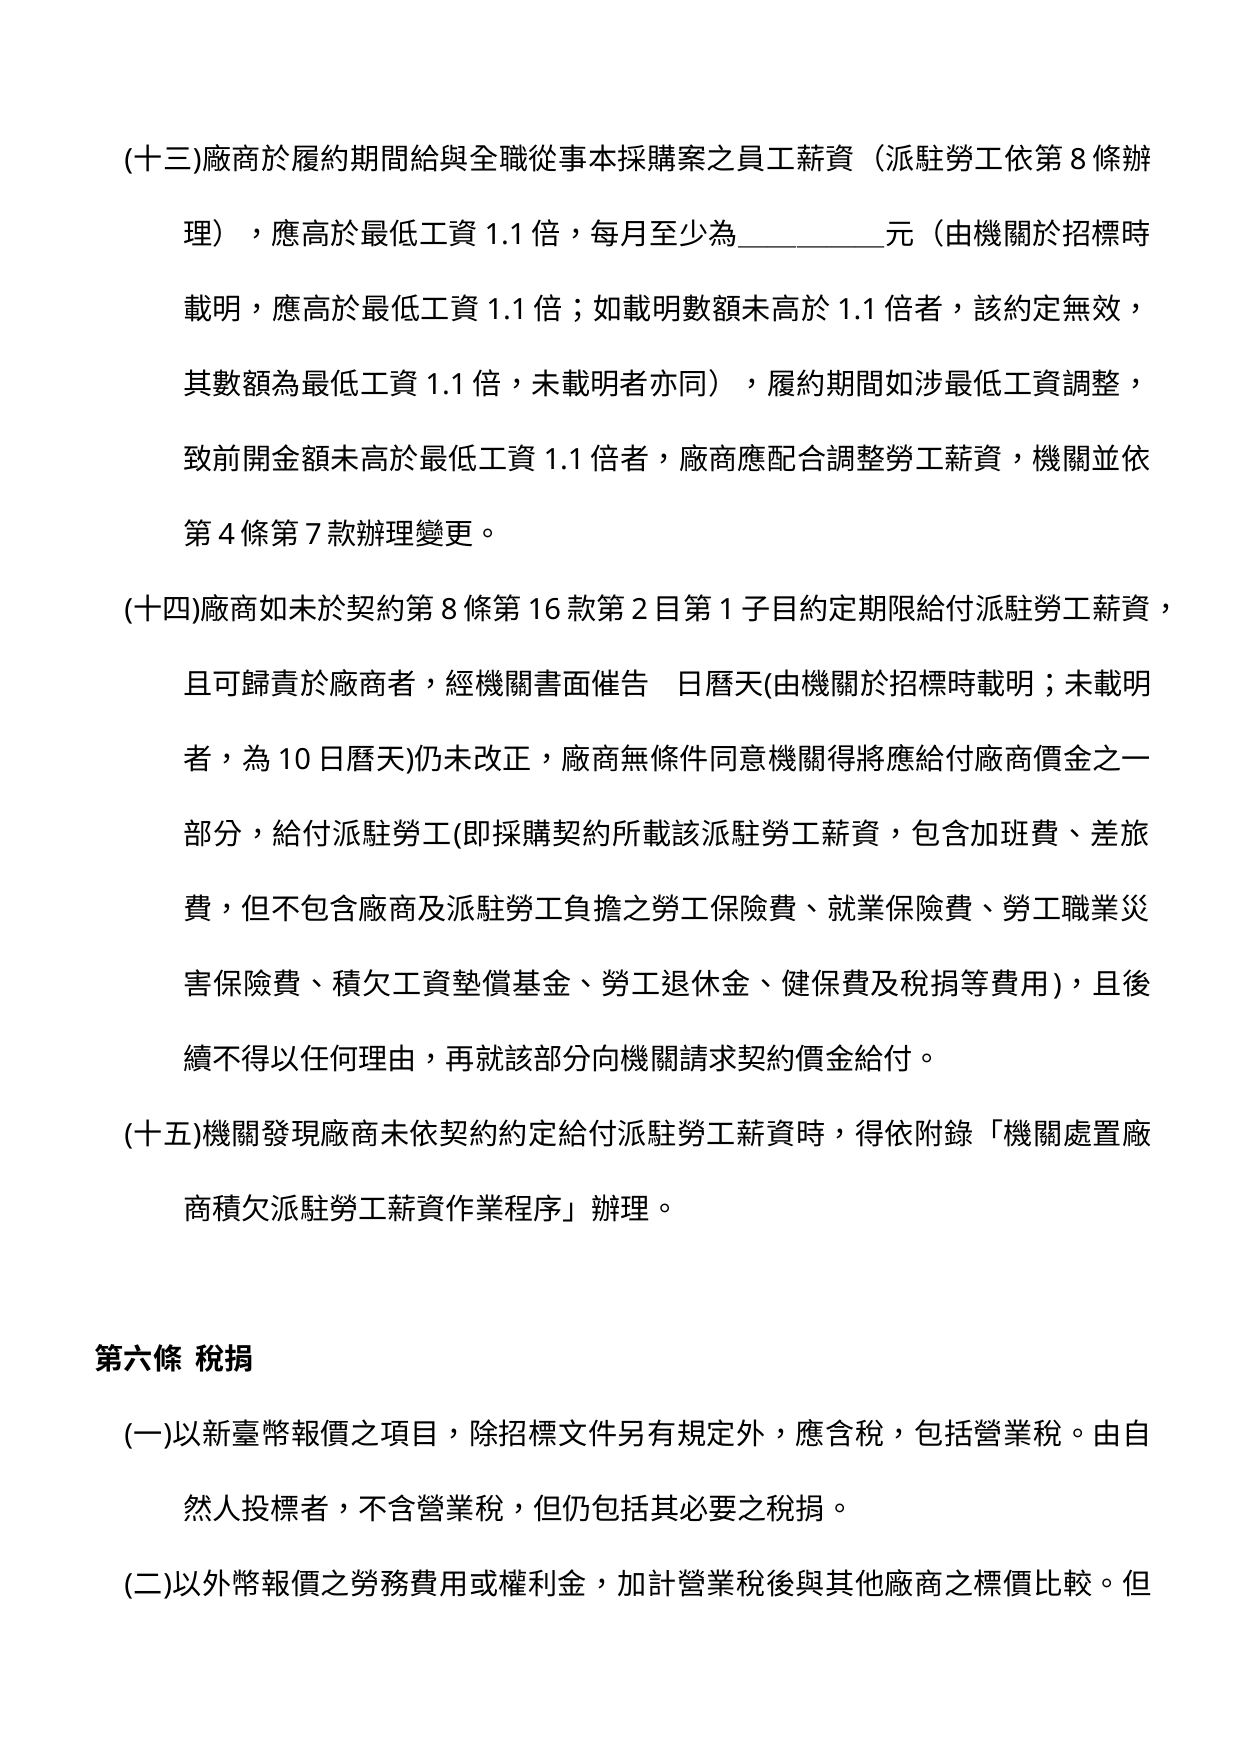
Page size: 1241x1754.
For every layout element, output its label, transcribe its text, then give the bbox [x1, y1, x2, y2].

text (十四)廠商如未於契約第8條第16款第2目第1子目約定期限給付派駐勞工薪資，且可歸責於廠商者，經機關書面催告 日曆天(由機關於招標時載明；未載明者，為10日曆天)仍未改正，廠商無條件同意機關得將應給付廠商價金之一部分，給付派駐勞工(即採購契約所載該派駐勞工薪資，包含加班費、差旅費，但不包含廠商及派駐勞工負擔之勞工保險費、就業保險費、勞工職業災害保險費、積欠工資墊償基金、勞工退休金、健保費及稅捐等費用)，且後續不得以任何理由，再就該部分向機關請求契約價金給付。 [124, 569, 1152, 1094]
text 第六條 稅捐 [94, 1319, 1152, 1394]
text (一)以新臺幣報價之項目，除招標文件另有規定外，應含稅，包括營業稅。由自然人投標者，不含營業稅，但仍包括其必要之稅捐。 [124, 1394, 1152, 1544]
text (二)以外幣報價之勞務費用或權利金，加計營業稅後與其他廠商之標價比較。但 [124, 1544, 1152, 1619]
text (十五)機關發現廠商未依契約約定給付派駐勞工薪資時，得依附錄「機關處置廠商積欠派駐勞工薪資作業程序」辦理。 [124, 1094, 1152, 1244]
text (十三)廠商於履約期間給與全職從事本採購案之員工薪資（派駐勞工依第8條辦理），應高於最低工資1.1倍，每月至少為＿＿＿＿＿元（由機關於招標時載明，應高於最低工資1.1倍；如載明數額未高於1.1倍者，該約定無效，其數額為最低工資1.1倍，未載明者亦同），履約期間如涉最低工資調整，致前開金額未高於最低工資1.1倍者，廠商應配合調整勞工薪資，機關並依第4條第7款辦理變更。 [124, 119, 1152, 569]
